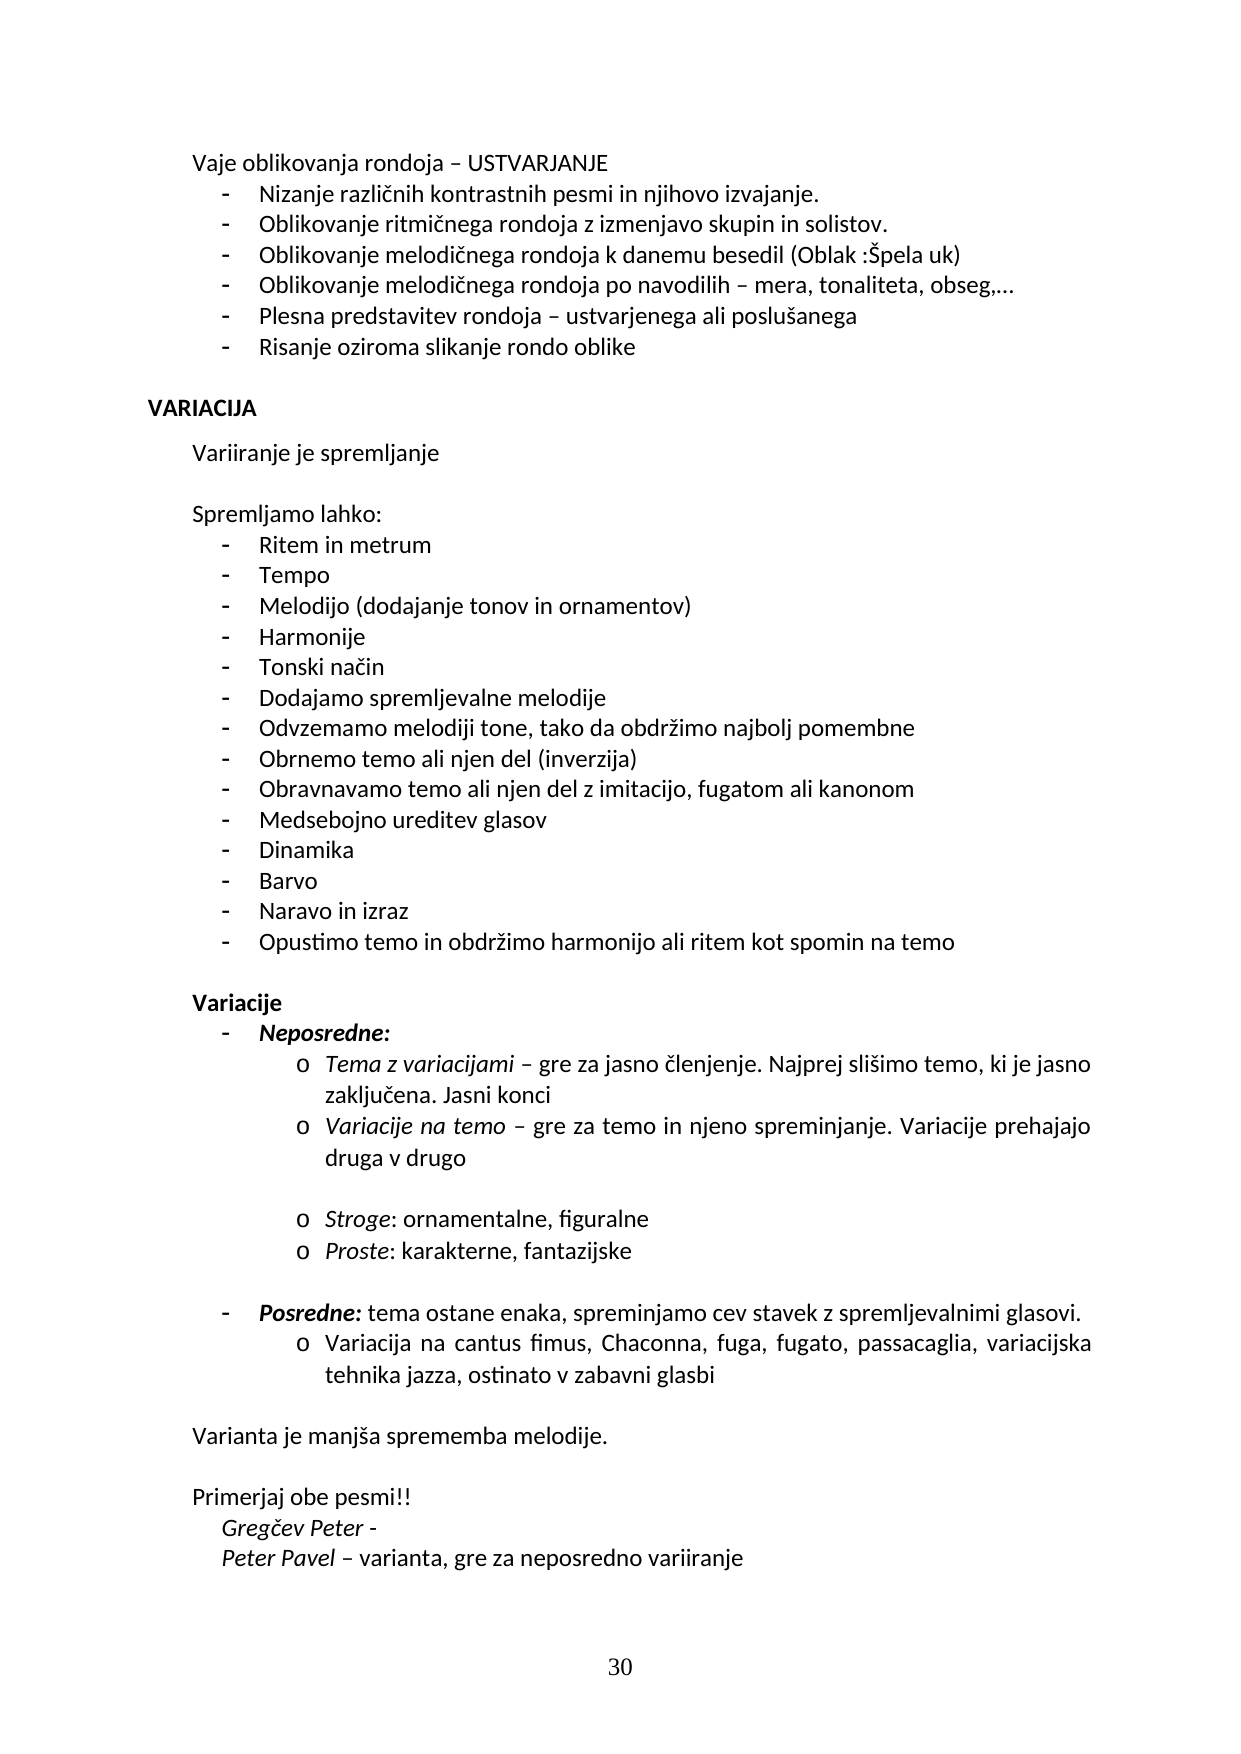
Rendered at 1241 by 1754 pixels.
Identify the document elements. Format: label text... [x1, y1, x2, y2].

list Oblikovanje melodičnega rondoja po navodilih – mera, tonaliteta, obseg,… [221, 270, 1093, 300]
list Naravo in izraz [221, 895, 1093, 926]
list Variacija na cantus fimus, Chaconna, fuga, fugato, passacaglia, variacijska tehnika jazza, ostinato v zabavni glasbi [295, 1328, 1093, 1390]
text Varianta je manjša sprememba melodije. [192, 1420, 1093, 1451]
text Spremljamo lahko: [192, 498, 1093, 529]
list Oblikovanje melodičnega rondoja k danemu besedil (Oblak :Špela uk) [221, 239, 1093, 270]
list Neposredne: [221, 1017, 1093, 1048]
list Opustimo temo in obdržimo harmonijo ali ritem kot spomin na temo [221, 926, 1093, 956]
text Vaje oblikovanja rondoja – USTVARJANJE [192, 148, 1093, 178]
text Gregčev Peter - [221, 1512, 1093, 1542]
subtitle VARIACIJA [148, 392, 1093, 422]
text Primerjaj obe pesmi!! [192, 1481, 1093, 1512]
list Oblikovanje ritmičnega rondoja z izmenjavo skupin in solistov. [221, 209, 1093, 239]
list Ritem in metrum [221, 529, 1093, 559]
text Variacije [192, 987, 1093, 1017]
list Risanje oziroma slikanje rondo oblike [221, 331, 1093, 361]
list Stroge: ornamentalne, figuralne [295, 1203, 1093, 1235]
list Odvzemamo melodiji tone, tako da obdržimo najbolj pomembne [221, 712, 1093, 743]
list Plesna predstavitev rondoja – ustvarjenega ali poslušanega [221, 300, 1093, 331]
list Obravnavamo temo ali njen del z imitacijo, fugatom ali kanonom [221, 773, 1093, 804]
list Posredne: tema ostane enaka, spreminjamo cev stavek z spremljevalnimi glasovi. [221, 1297, 1093, 1328]
list Tema z variacijami – gre za jasno členjenje. Najprej slišimo temo, ki je jasno zaključena. Jasni konci [295, 1048, 1093, 1110]
text Peter Pavel – varianta, gre za neposredno variiranje [221, 1542, 1093, 1573]
list Obrnemo temo ali njen del (inverzija) [221, 743, 1093, 773]
list Variacije na temo – gre za temo in njeno spreminjanje. Variacije prehajajo druga v drugo [295, 1110, 1093, 1172]
list Dinamika [221, 834, 1093, 865]
text Variiranje je spremljanje [192, 437, 1093, 468]
list Proste: karakterne, fantazijske [295, 1235, 1093, 1267]
list Melodijo (dodajanje tonov in ornamentov) [221, 590, 1093, 621]
list Harmonije [221, 621, 1093, 651]
list Nizanje različnih kontrastnih pesmi in njihovo izvajanje. [221, 178, 1093, 209]
list Tempo [221, 559, 1093, 590]
list Barvo [221, 865, 1093, 895]
list Dodajamo spremljevalne melodije [221, 682, 1093, 712]
list Tonski način [221, 651, 1093, 682]
list Medsebojno ureditev glasov [221, 804, 1093, 834]
